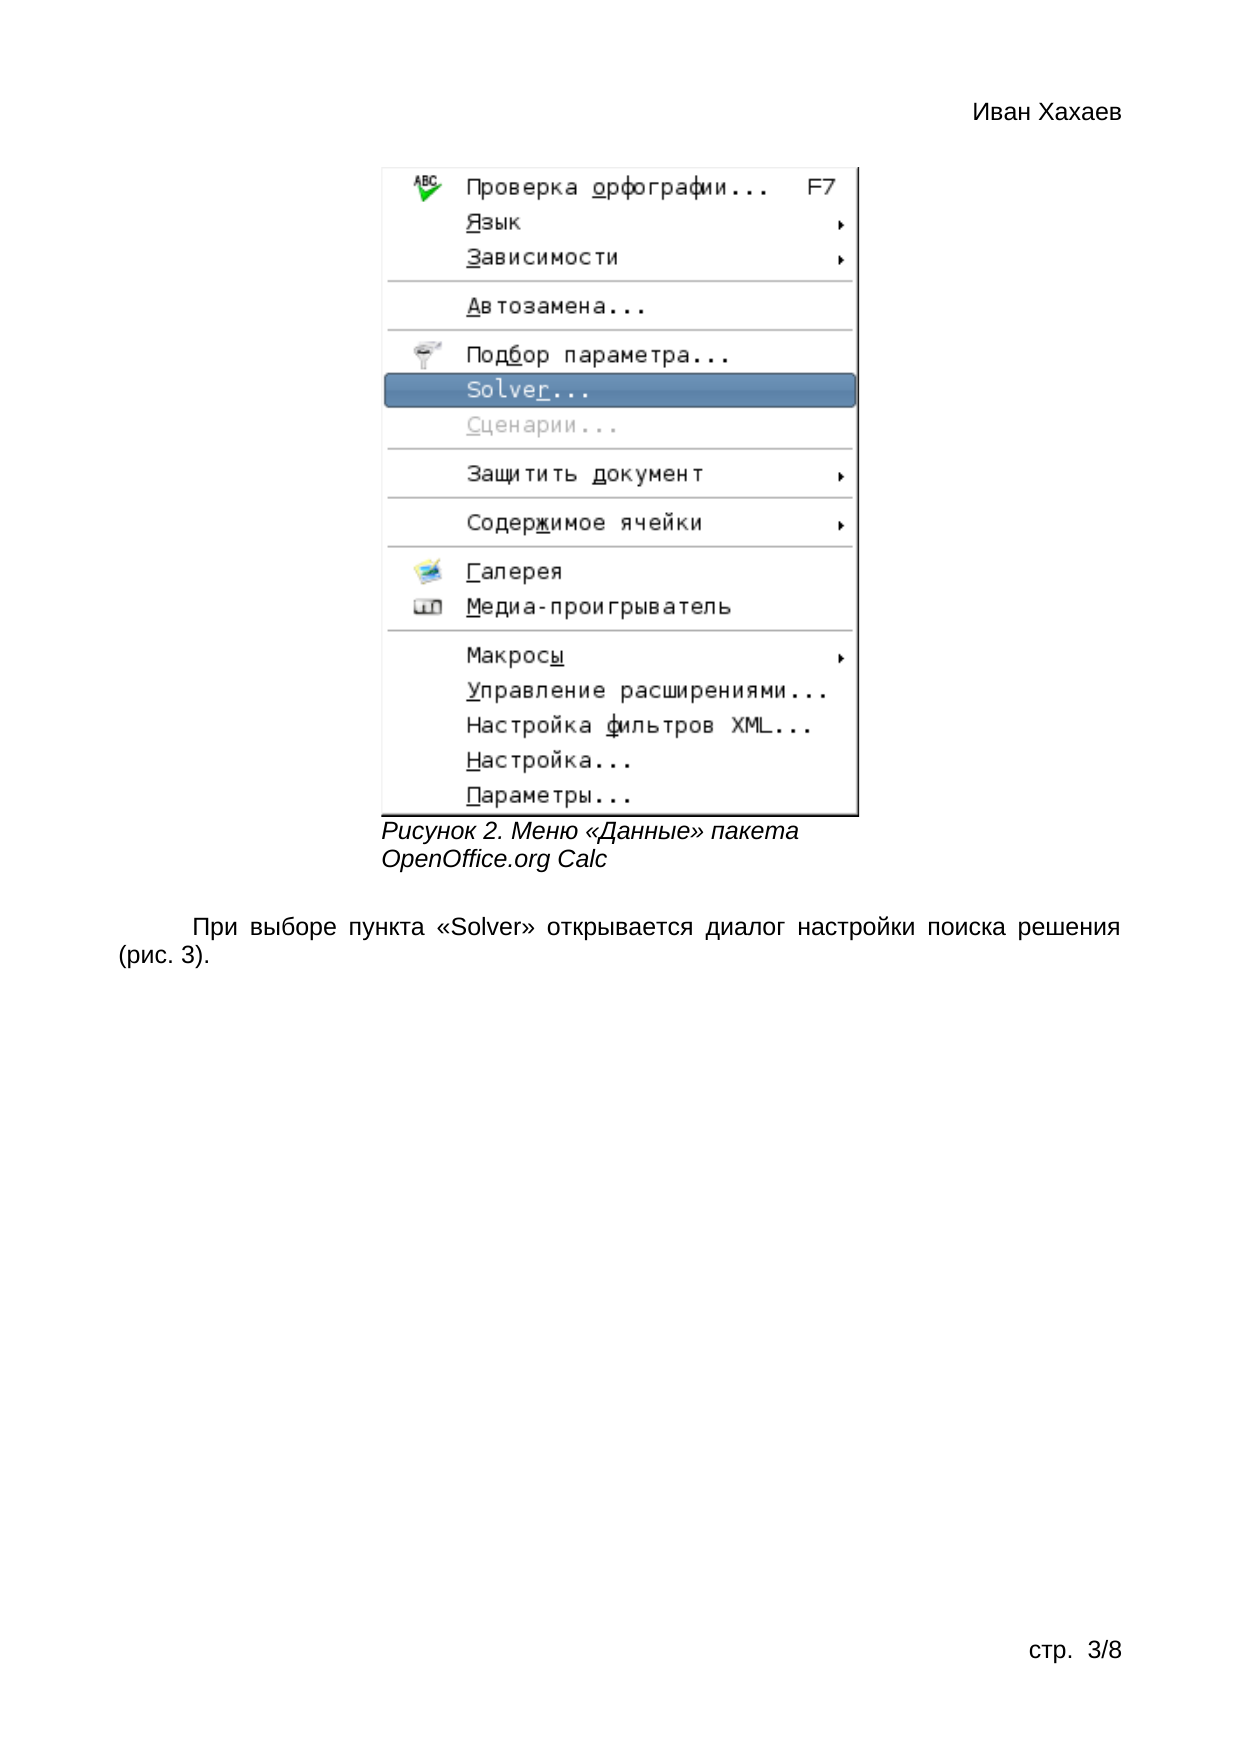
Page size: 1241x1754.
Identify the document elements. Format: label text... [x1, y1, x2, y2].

text При выборе пункта «Solver» открывается диалог настройки поиска решения (рис. 3). [118, 913, 1122, 969]
picture [381, 167, 860, 817]
text Рисунок 2. Меню «Данные» пакета OpenOffice.org Calc [381, 817, 859, 872]
